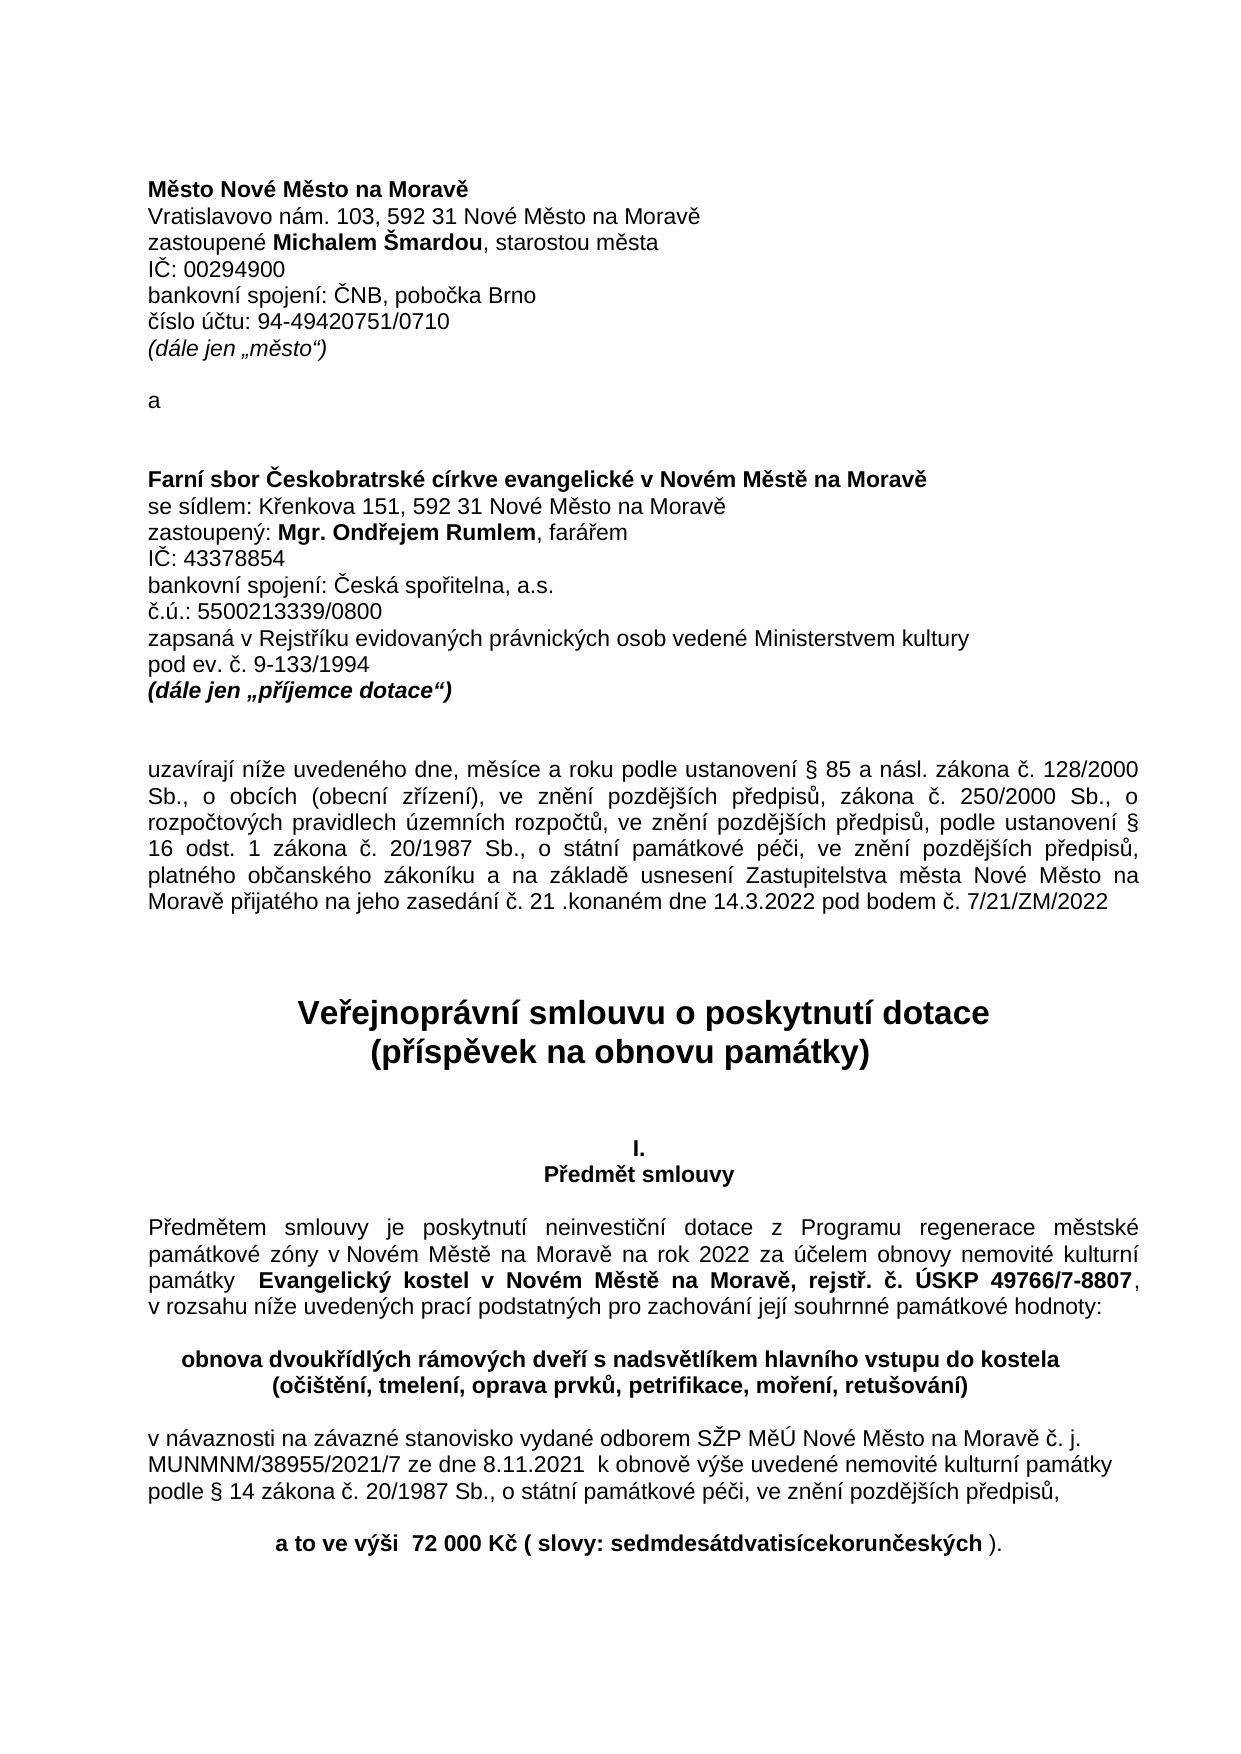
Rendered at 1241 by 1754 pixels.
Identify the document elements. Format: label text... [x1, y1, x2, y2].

subtitle Předmět smlouvy [185, 1161, 1093, 1188]
text bankovní spojení: Česká spořitelna, a.s. [148, 572, 1140, 598]
text č.ú.: 5500213339/0800 [148, 598, 1140, 624]
text v návaznosti na závazné stanovisko vydané odborem SŽP MěÚ Nové Město na Moravě č. j. MUNMNM/38955/2021/7 ze dne 8.11.2021 k obnově výše uvedené nemovité kulturní památky podle § 14 zákona č. 20/1987 Sb., o státní památkové péči, ve znění pozdějších předpisů, [148, 1425, 1140, 1504]
text pod ev. č. 9-133/1994 [148, 651, 1140, 677]
text se sídlem: Křenkova 151, 592 31 Nové Město na Moravě [148, 493, 1140, 519]
text zastoupený: Mgr. Ondřejem Rumlem, farářem [148, 519, 1140, 545]
text IČ: 43378854 [148, 545, 1140, 572]
text I. [185, 1135, 1093, 1161]
text (dále jen „příjemce dotace“) [148, 677, 1140, 703]
text (příspěvek na obnovu památky) [148, 1032, 1093, 1070]
text a to ve výši 72 000 Kč ( slovy: sedmdesátdvatisícekorunčeských ). [185, 1530, 1093, 1557]
text číslo účtu: 94-49420751/0710 [148, 308, 1140, 334]
text bankovní spojení: ČNB, pobočka Brno [148, 282, 1140, 308]
text zastoupené Michalem Šmardou, starostou města [148, 229, 1140, 256]
text a [148, 387, 1140, 414]
text zapsaná v Rejstříku evidovaných právnických osob vedené Ministerstvem kultury [148, 624, 1140, 651]
text IČ: 00294900 [148, 256, 1140, 282]
text Farní sbor Českobratrské církve evangelické v Novém Městě na Moravě [148, 466, 1140, 493]
text Předmětem smlouvy je poskytnutí neinvestiční dotace z Programu regenerace městské památkové zóny v Novém Městě na Moravě na rok 2022 za účelem obnovy nemovité kulturní památky Evangelický kostel v Novém Městě na Moravě, rejstř. č. ÚSKP 49766/7-8807, v rozsahu níže uvedených prací podstatných pro zachování její souhrnné památkové hodnoty: [148, 1214, 1140, 1319]
text (dále jen „město“) [148, 334, 1140, 361]
text Vratislavovo nám. 103, 592 31 Nové Město na Moravě [148, 203, 1140, 229]
